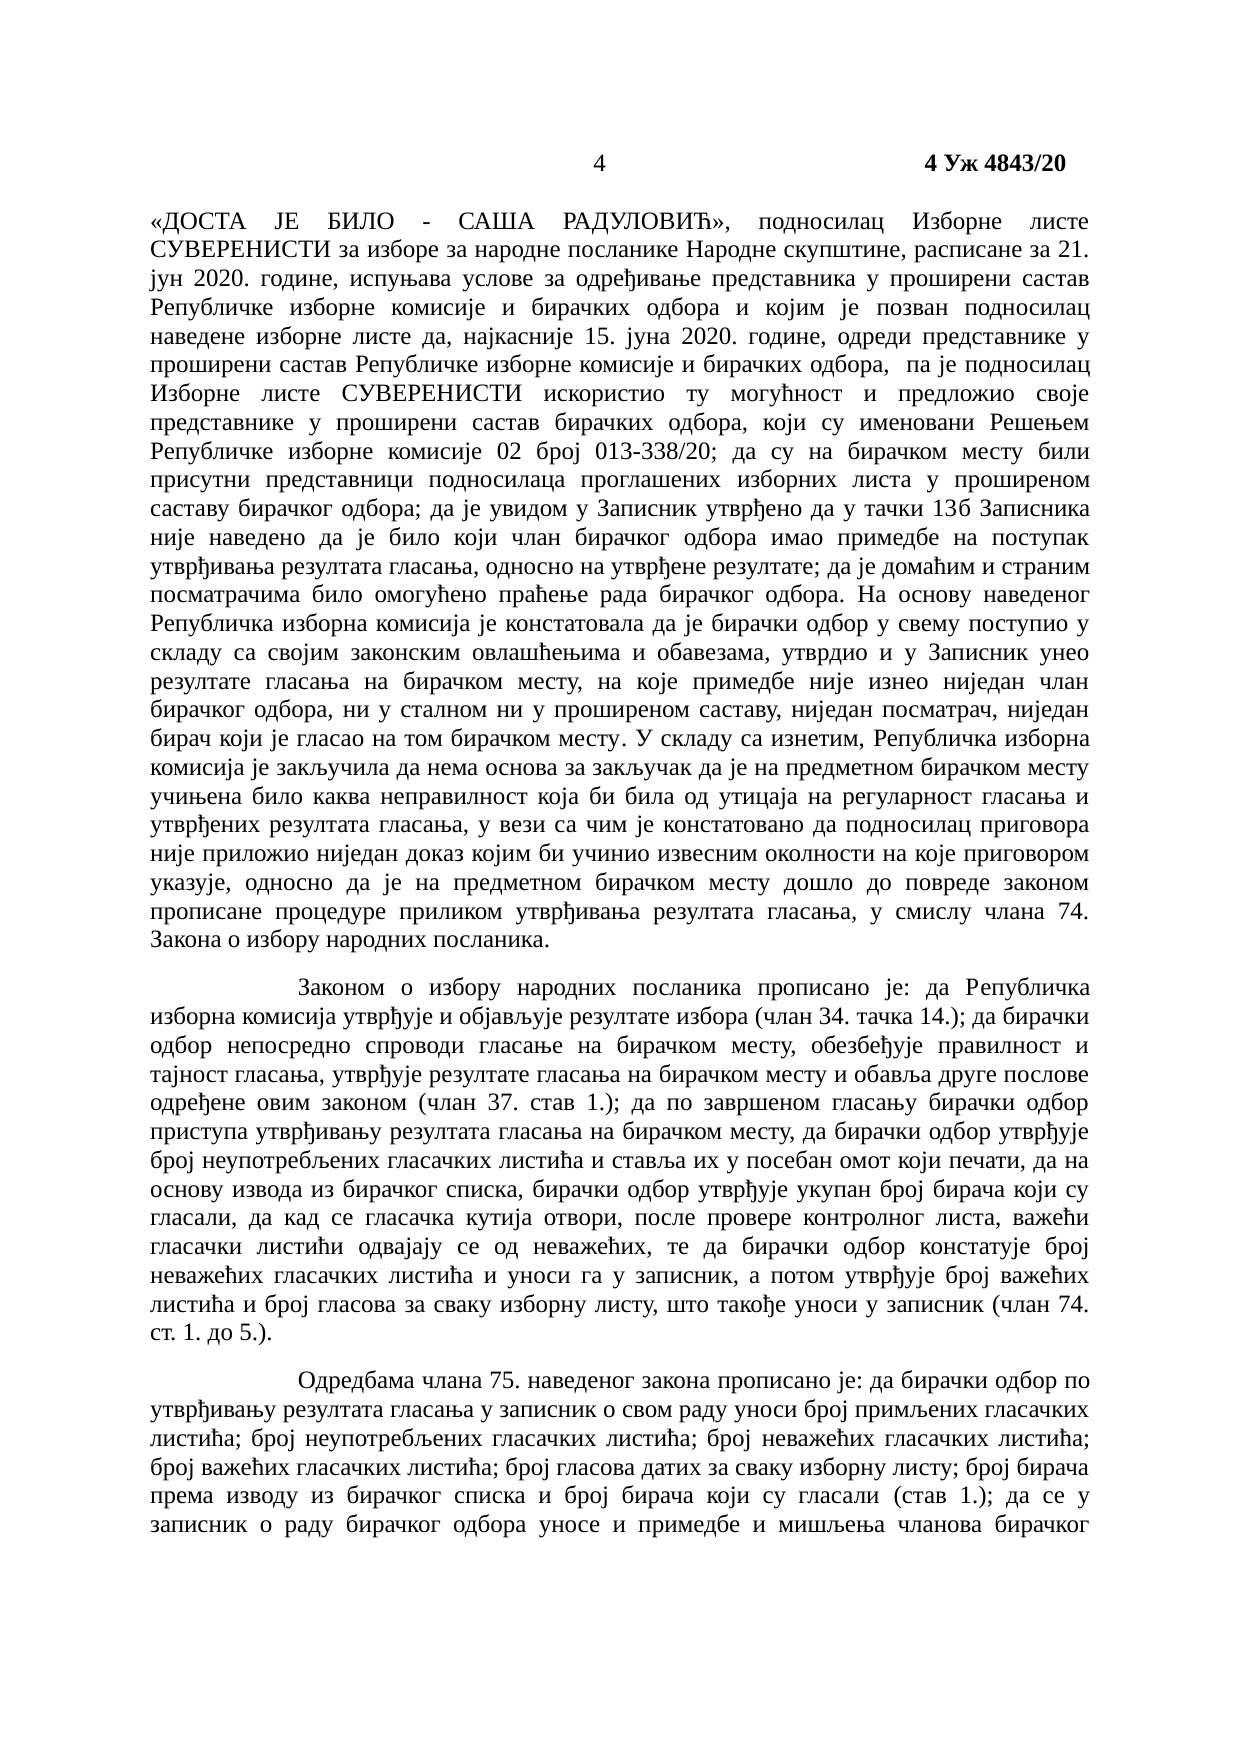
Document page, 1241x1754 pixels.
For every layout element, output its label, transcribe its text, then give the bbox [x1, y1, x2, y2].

text Одредбама члана 75. наведеног закона прописано је: да бирачки одбор по утврђивању резултата гласања у записник о свом раду уноси број примљених гласачких листића; број неупотребљених гласачких листића; број неважећих гласачких листића; број важећих гласачких листића; број гласова датих за сваку изборну листу; број бирача према изводу из бирачког списка и број бирача који су гласали (став 1.); да се у записник о раду бирачког одбора уносе и примедбе и мишљења чланова бирачког [150, 1365, 1090, 1538]
text «ДОСТА ЈЕ БИЛО - САША РАДУЛОВИЋ», подносилац Изборне листе СУВЕРЕНИСТИ за изборе за народне посланике Народне скупштине, расписане за 21. јун 2020. године, испуњава услове за одређивање представника у проширени састав Републичке изборне комисије и бирачких одбора и којим је позван подносилац наведене изборне листе да, најкасније 15. јуна 2020. године, одреди представнике у проширени састав Републичке изборне комисије и бирачких одбора, па је подносилац Изборне листе СУВЕРЕНИСТИ искористио ту могућност и предложио своје представнике у проширени састав бирачких одбора, који су именовани Решењем Републичке изборне комисије 02 број 013-338/20; да су на бирачком месту били присутни представници подносилаца проглашених изборних листа у проширеном саставу бирачког одбора; да је увидом у Записник утврђено да у тачки 13б Записника није наведено да је било који члан бирачког одбора имао примедбе на поступак утврђивања резултата гласања, односно на утврђене резултате; да је домаћим и страним посматрачима било омогућено праћење рада бирачког одбора. На основу наведеног Републичка изборна комисија је констатовала да је бирачки одбор у свему поступио у складу са својим законским овлашћењима и обавезама, утврдио и у Записник унео резултате гласања на бирачком месту, на које примедбе није изнео ниједан члан бирачког одбора, ни у сталном ни у проширеном саставу, ниједан посматрач, ниједан бирач који је гласао на том бирачком месту. У складу са изнетим, Републичка изборна комисија је закључила да нема основа за закључак да је на предметном бирачком месту учињена било каква неправилност која би била од утицаја на регуларност гласања и утврђених резултата гласања, у вези са чим је констатовано да подносилац приговора није приложио ниједан доказ којим би учинио извесним околности на које приговором указује, односно да је на предметном бирачком месту дошло до повреде законом прописане процедуре приликом утврђивања резултата гласања, у смислу члана 74. Закона о избору народних посланика. [150, 206, 1090, 953]
text Законом о избору народних посланика прописано је: да Републичка изборна комисија утврђује и објављује резултате избора (члан 34. тачка 14.); да бирачки одбор непосредно спроводи гласање на бирачком месту, обезбеђује правилност и тајност гласања, утврђује резултате гласања на бирачком месту и обавља друге послове одређене овим законом (члан 37. став 1.); да по завршеном гласању бирачки одбор приступа утврђивању резултата гласања на бирачком месту, да бирачки одбор утврђује број неупотребљених гласачких листића и ставља их у посебан омот који печати, да на основу извода из бирачког списка, бирачки одбор утврђује укупан број бирача који су гласали, да кад се гласачка кутија отвори, после провере контролног листа, важећи гласачки листићи одвајају се од неважећих, те да бирачки одбор констатује број неважећих гласачких листића и уноси га у записник, а потом утврђује број важећих листића и број гласова за сваку изборну листу, што такође уноси у записник (члан 74. ст. 1. до 5.). [150, 972, 1090, 1346]
